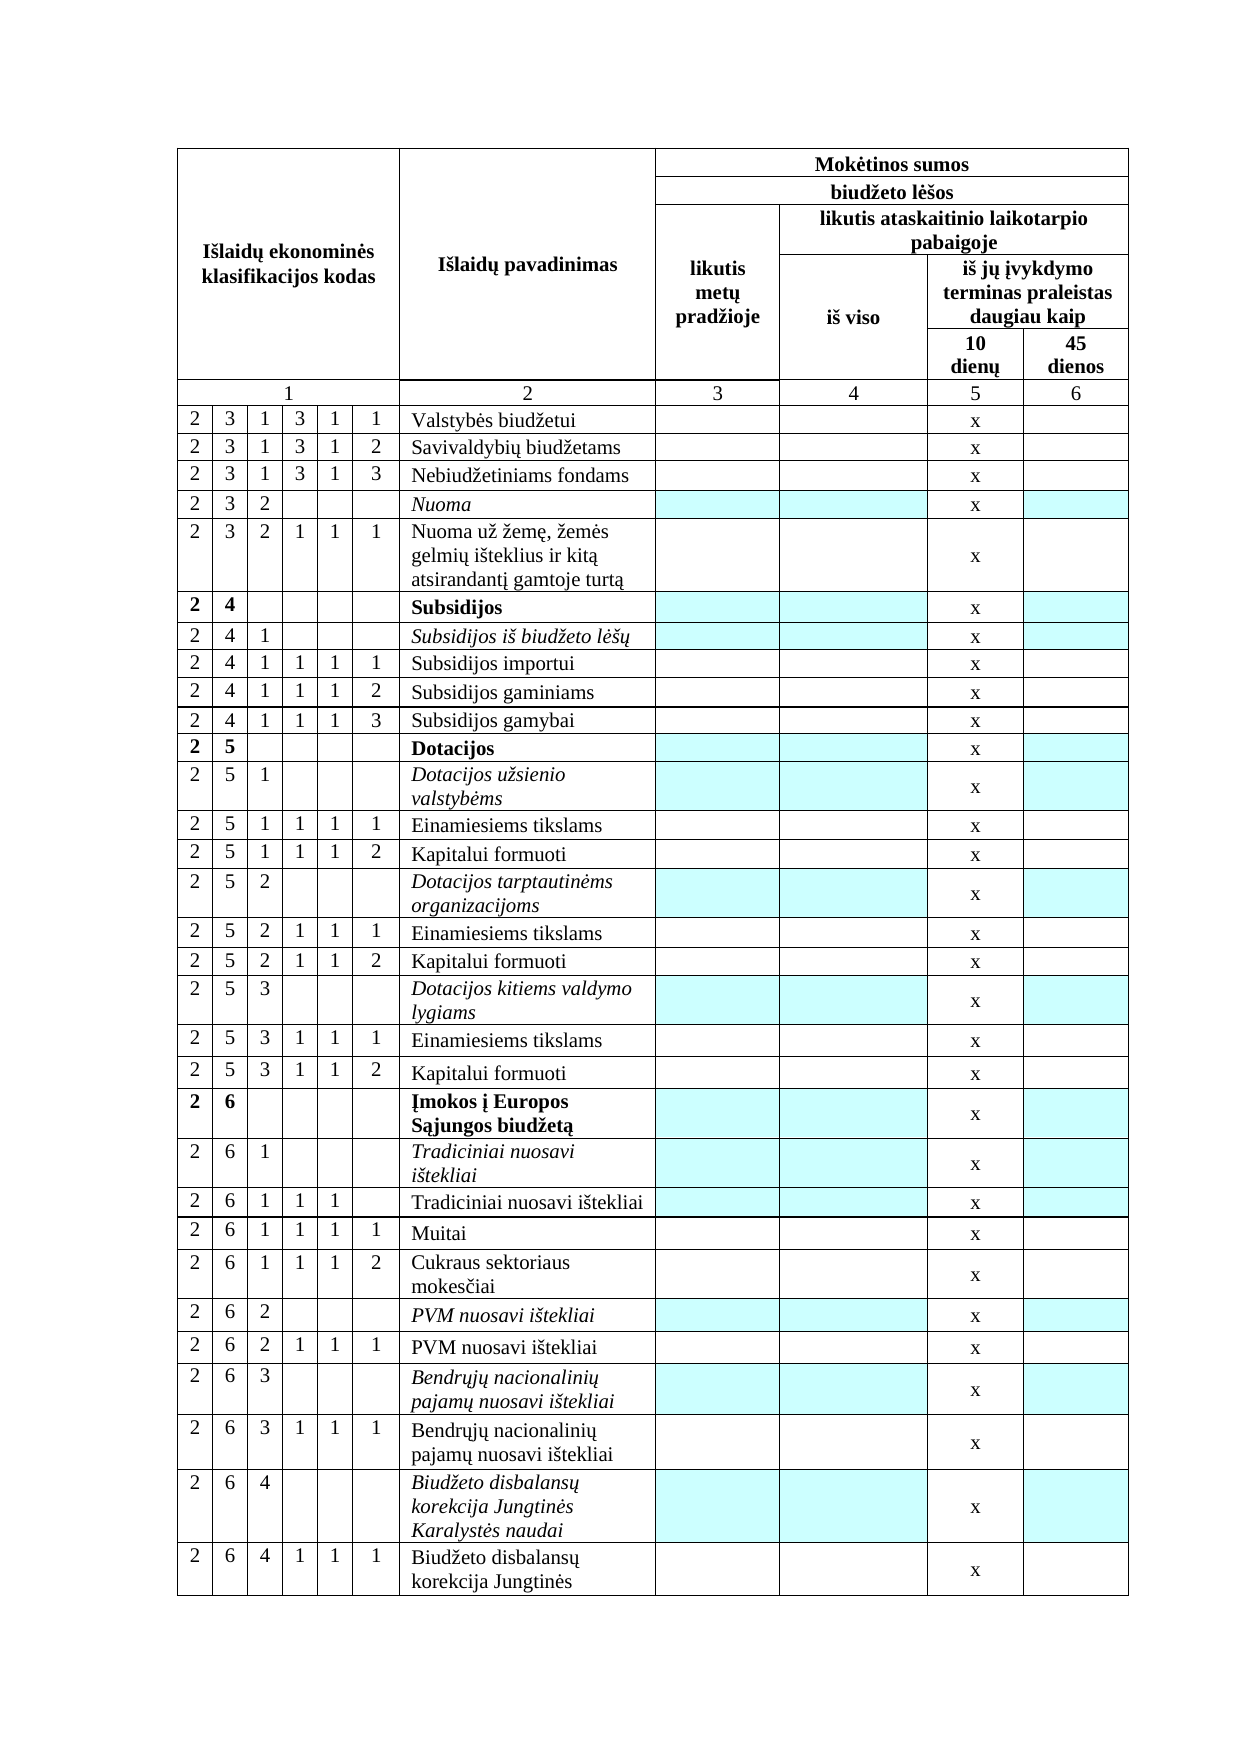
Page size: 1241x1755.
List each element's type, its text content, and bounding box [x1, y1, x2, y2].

table_cell 2 [353, 840, 399, 868]
table_cell 2 [178, 1057, 212, 1088]
table_cell [353, 1188, 399, 1216]
table_cell [1024, 678, 1128, 706]
table_cell Nebiudžetiniams fondams [400, 461, 655, 489]
table_cell [656, 1364, 779, 1414]
table_cell 1 [248, 406, 282, 433]
table_cell 5 [213, 918, 247, 947]
table_cell 2 [178, 869, 212, 917]
table_cell [780, 1250, 927, 1298]
table_cell 2 [178, 1139, 212, 1187]
table_cell x [928, 1057, 1023, 1088]
table_cell 1 [353, 1025, 399, 1056]
table_cell 3 [283, 434, 317, 460]
table_cell 5 [213, 734, 247, 761]
table_cell 1 [283, 678, 317, 706]
table_cell x [928, 1543, 1023, 1595]
table_cell [780, 592, 927, 622]
table_cell 2 [178, 678, 212, 706]
table_cell 2 [178, 1332, 212, 1362]
table_cell 1 [318, 811, 352, 838]
table_cell 2 [178, 1299, 212, 1331]
table_cell [1024, 869, 1128, 917]
table_cell Dotacijos kitiems valdymo lygiams [400, 976, 655, 1024]
table_cell [318, 1470, 352, 1542]
table_cell [780, 1025, 927, 1056]
table_cell 2 [178, 650, 212, 677]
table_cell 1 [248, 650, 282, 677]
table_cell 2 [353, 948, 399, 975]
table_cell [1024, 1057, 1128, 1088]
table_cell Kapitalui formuoti [400, 840, 655, 868]
table_cell [1024, 1218, 1128, 1249]
table_cell 2 [178, 1218, 212, 1249]
table_cell 6 [213, 1250, 247, 1298]
table_cell Subsidijos iš biudžeto lėšų [400, 623, 655, 649]
table_cell 1 [353, 1332, 399, 1362]
table_cell 5 [213, 1025, 247, 1056]
table_cell [780, 434, 927, 460]
table_cell x [928, 1089, 1023, 1137]
table_cell [1024, 592, 1128, 622]
table_cell Bendrųjų nacionalinių pajamų nuosavi ištekliai [400, 1415, 655, 1469]
table_cell 6 [213, 1364, 247, 1414]
table_cell iš jų įvykdymo terminas praleistas daugiau kaip [928, 255, 1128, 328]
table_cell [656, 592, 779, 622]
table_cell [780, 1218, 927, 1249]
table_cell 1 [318, 840, 352, 868]
table_cell 1 [318, 650, 352, 677]
table_cell x [928, 1025, 1023, 1056]
table_cell [283, 869, 317, 917]
table_cell [1024, 1250, 1128, 1298]
table_cell 3 [353, 708, 399, 733]
table_cell 1 [283, 811, 317, 838]
table_cell 2 [178, 1188, 212, 1216]
table_cell 4 [213, 592, 247, 622]
table_cell [656, 623, 779, 649]
table_cell Kapitalui formuoti [400, 948, 655, 975]
table_cell 1 [248, 1218, 282, 1249]
table_cell x [928, 1364, 1023, 1414]
table_cell 2 [248, 519, 282, 591]
table_cell 6 [213, 1543, 247, 1595]
table_cell [318, 1089, 352, 1137]
table_cell 2 [178, 918, 212, 947]
table_cell 2 [248, 918, 282, 947]
table_cell x [928, 1415, 1023, 1469]
table_cell 6 [1024, 380, 1128, 405]
table_cell 2 [353, 678, 399, 706]
table_cell 6 [213, 1188, 247, 1216]
table_cell [780, 461, 927, 489]
table_cell [656, 491, 779, 518]
table_cell x [928, 1188, 1023, 1216]
table_cell [353, 1364, 399, 1414]
table_cell Įmokos į Europos Sąjungos biudžetą [400, 1089, 655, 1137]
table_cell 2 [353, 1057, 399, 1088]
table_cell [656, 811, 779, 838]
table_cell 1 [248, 434, 282, 460]
table_cell 2 [178, 708, 212, 733]
table_cell [656, 734, 779, 761]
table_cell [283, 592, 317, 622]
table_cell [656, 1332, 779, 1362]
table_cell 5 [213, 762, 247, 810]
table_cell 3 [248, 1057, 282, 1088]
table_cell [1024, 406, 1128, 433]
table_cell 2 [178, 811, 212, 838]
table_cell 1 [283, 650, 317, 677]
table_cell Muitai [400, 1218, 655, 1249]
table_cell Tradiciniai nuosavi ištekliai [400, 1139, 655, 1187]
table_cell 1 [318, 406, 352, 433]
table_cell 1 [283, 1415, 317, 1469]
table_cell [656, 1057, 779, 1088]
table_cell 1 [318, 434, 352, 460]
table_cell 1 [318, 1057, 352, 1088]
table_cell likutis metų pradžioje [656, 205, 779, 378]
table_cell [780, 623, 927, 649]
table_cell [248, 1089, 282, 1137]
table_cell x [928, 519, 1023, 591]
table_cell 2 [178, 1025, 212, 1056]
table_cell 3 [248, 1415, 282, 1469]
table_cell Subsidijos [400, 592, 655, 622]
table_cell [780, 1188, 927, 1216]
table_cell 5 [213, 948, 247, 975]
table_cell [656, 762, 779, 810]
table_cell 1 [248, 762, 282, 810]
table_cell 1 [318, 1188, 352, 1216]
table_cell 2 [178, 1089, 212, 1137]
table_cell [1024, 434, 1128, 460]
table_cell 1 [283, 948, 317, 975]
table_cell [656, 650, 779, 677]
table_cell Tradiciniai nuosavi ištekliai [400, 1188, 655, 1216]
table_cell [656, 708, 779, 733]
table_cell 1 [248, 1139, 282, 1187]
table_cell iš viso [780, 255, 927, 378]
table_cell [1024, 623, 1128, 649]
table_cell [353, 1470, 399, 1542]
table_cell Einamiesiems tikslams [400, 1025, 655, 1056]
table_cell [780, 519, 927, 591]
table_header Išlaidų pavadinimas [400, 149, 655, 378]
table_cell [780, 948, 927, 975]
table_cell [780, 708, 927, 733]
table_cell x [928, 406, 1023, 433]
table_cell 3 [213, 406, 247, 433]
table_cell [318, 1364, 352, 1414]
table_cell [656, 1218, 779, 1249]
table_cell [1024, 840, 1128, 868]
table_cell [318, 976, 352, 1024]
table_cell 5 [928, 380, 1023, 405]
table_cell 1 [283, 1250, 317, 1298]
table_cell 1 [283, 1057, 317, 1088]
table_cell [1024, 708, 1128, 733]
table_cell [1024, 1089, 1128, 1137]
table_cell [656, 1089, 779, 1137]
table_cell [318, 491, 352, 518]
table_cell [1024, 1364, 1128, 1414]
table_cell [656, 1543, 779, 1595]
table_cell 5 [213, 869, 247, 917]
table_cell likutis ataskaitinio laikotarpio pabaigoje [780, 205, 1128, 254]
table_cell [656, 976, 779, 1024]
table_cell [656, 1470, 779, 1542]
table_cell [1024, 918, 1128, 947]
table_cell [1024, 1415, 1128, 1469]
table_cell [1024, 1188, 1128, 1216]
table_cell 2 [248, 491, 282, 518]
table_cell 45 dienos [1024, 329, 1128, 378]
table_cell 1 [248, 623, 282, 649]
table_cell Biudžeto disbalansų korekcija Jungtinės [400, 1543, 655, 1595]
table_cell 4 [213, 650, 247, 677]
table_cell [1024, 1543, 1128, 1595]
table_cell Subsidijos gaminiams [400, 678, 655, 706]
table_cell [780, 840, 927, 868]
table_cell 1 [318, 1543, 352, 1595]
table_cell [353, 623, 399, 649]
table_cell x [928, 1250, 1023, 1298]
table_cell 2 [178, 976, 212, 1024]
table_cell x [928, 650, 1023, 677]
table_cell [656, 678, 779, 706]
table_cell [656, 869, 779, 917]
table_cell [1024, 1470, 1128, 1542]
table_cell 6 [213, 1470, 247, 1542]
table_cell 4 [213, 623, 247, 649]
table_cell 2 [178, 1415, 212, 1469]
table_cell [780, 734, 927, 761]
table_cell 1 [283, 1188, 317, 1216]
table_cell 1 [283, 1543, 317, 1595]
table_cell 3 [213, 434, 247, 460]
table_cell [656, 1139, 779, 1187]
table_cell [780, 1470, 927, 1542]
table_cell 1 [283, 519, 317, 591]
table_cell 2 [248, 1299, 282, 1331]
table_cell Kapitalui formuoti [400, 1057, 655, 1088]
table_cell Nuoma už žemę, žemės gelmių išteklius ir kitą atsirandantį gamtoje turtą [400, 519, 655, 591]
table_cell 3 [248, 1364, 282, 1414]
table_cell [656, 434, 779, 460]
table_cell x [928, 762, 1023, 810]
table_cell x [928, 678, 1023, 706]
table_cell 4 [213, 708, 247, 733]
table_cell [656, 840, 779, 868]
table_cell [1024, 519, 1128, 591]
table_cell [780, 1057, 927, 1088]
table_cell 2 [178, 1543, 212, 1595]
table_cell 10 dienų [928, 329, 1023, 378]
table_cell 1 [353, 1415, 399, 1469]
table_cell 2 [178, 434, 212, 460]
table_cell [1024, 1025, 1128, 1056]
table_cell 1 [248, 1250, 282, 1298]
table_header Išlaidų ekonominės klasifikacijos kodas [178, 149, 399, 378]
table_cell [1024, 491, 1128, 518]
table_cell 1 [283, 840, 317, 868]
table_cell [1024, 734, 1128, 761]
table_cell 1 [318, 1025, 352, 1056]
table_cell [353, 491, 399, 518]
table_cell Nuoma [400, 491, 655, 518]
table_cell 1 [248, 461, 282, 489]
table_cell 1 [318, 461, 352, 489]
table_cell 1 [318, 519, 352, 591]
table_cell [1024, 1332, 1128, 1362]
table_cell Biudžeto disbalansų korekcija Jungtinės Karalystės naudai [400, 1470, 655, 1542]
table_cell x [928, 1299, 1023, 1331]
table_cell [353, 1299, 399, 1331]
table_cell x [928, 1218, 1023, 1249]
table_cell 1 [283, 1218, 317, 1249]
table_cell Dotacijos užsienio valstybėms [400, 762, 655, 810]
table_cell Cukraus sektoriaus mokesčiai [400, 1250, 655, 1298]
table_cell 1 [283, 1025, 317, 1056]
table_cell [283, 491, 317, 518]
table_cell [1024, 1139, 1128, 1187]
table_cell PVM nuosavi ištekliai [400, 1332, 655, 1362]
table_cell 6 [213, 1332, 247, 1362]
table_cell 3 [213, 519, 247, 591]
table_cell 5 [213, 840, 247, 868]
table_cell [780, 1543, 927, 1595]
table_cell 2 [178, 491, 212, 518]
table_cell [1024, 948, 1128, 975]
table_cell Dotacijos [400, 734, 655, 761]
table_cell [283, 1139, 317, 1187]
table_cell 1 [353, 406, 399, 433]
table_cell [780, 1139, 927, 1187]
table_cell x [928, 461, 1023, 489]
table_cell x [928, 708, 1023, 733]
table_cell 6 [213, 1218, 247, 1249]
table_cell 2 [178, 734, 212, 761]
table_cell 1 [318, 678, 352, 706]
table_cell 3 [248, 1025, 282, 1056]
table_cell [318, 1299, 352, 1331]
table_cell Einamiesiems tikslams [400, 811, 655, 838]
table_cell [248, 592, 282, 622]
table_cell [780, 678, 927, 706]
table_cell 5 [213, 1057, 247, 1088]
table_cell 2 [178, 1470, 212, 1542]
table_cell [318, 1139, 352, 1187]
table_header Mokėtinos sumos [656, 149, 1128, 176]
table_cell [656, 461, 779, 489]
table_cell 1 [318, 1218, 352, 1249]
table_cell [283, 1470, 317, 1542]
table_cell [248, 734, 282, 761]
table_cell Dotacijos tarptautinėms organizacijoms [400, 869, 655, 917]
table_cell 5 [213, 811, 247, 838]
table_cell 2 [248, 948, 282, 975]
table_cell 1 [283, 708, 317, 733]
table_cell [283, 623, 317, 649]
table_cell [656, 1415, 779, 1469]
table_cell 1 [318, 1332, 352, 1362]
table_cell [1024, 976, 1128, 1024]
table_cell 2 [178, 1364, 212, 1414]
table_cell x [928, 811, 1023, 838]
table_cell x [928, 976, 1023, 1024]
table_cell 2 [248, 1332, 282, 1362]
table_cell [656, 1250, 779, 1298]
table_cell [353, 762, 399, 810]
table_cell x [928, 840, 1023, 868]
table_cell 1 [248, 1188, 282, 1216]
table_cell x [928, 623, 1023, 649]
table_cell [1024, 461, 1128, 489]
table_cell [780, 1415, 927, 1469]
table_cell [353, 869, 399, 917]
table_cell [780, 1089, 927, 1137]
table_cell [1024, 811, 1128, 838]
table_cell [656, 1025, 779, 1056]
table_cell 4 [248, 1543, 282, 1595]
table_cell 6 [213, 1089, 247, 1137]
table_cell [1024, 650, 1128, 677]
table_cell 3 [353, 461, 399, 489]
table_cell [318, 734, 352, 761]
table_cell biudžeto lėšos [656, 177, 1128, 204]
table_cell [656, 406, 779, 433]
table_cell 2 [178, 406, 212, 433]
table_cell [353, 1089, 399, 1137]
table_cell 2 [178, 623, 212, 649]
table_cell [656, 1299, 779, 1331]
table_cell [780, 491, 927, 518]
table_cell [318, 762, 352, 810]
table_cell [318, 623, 352, 649]
table_cell 3 [283, 406, 317, 433]
table_cell x [928, 592, 1023, 622]
table_cell 1 [248, 811, 282, 838]
table_cell [1024, 1299, 1128, 1331]
table_cell Valstybės biudžetui [400, 406, 655, 433]
table_cell 1 [353, 1543, 399, 1595]
table_cell x [928, 1470, 1023, 1542]
table_cell 1 [353, 811, 399, 838]
table_cell 3 [213, 461, 247, 489]
table_cell [283, 762, 317, 810]
table_cell 1 [318, 708, 352, 733]
table_cell 1 [318, 948, 352, 975]
table_cell [780, 406, 927, 433]
table_cell [780, 1299, 927, 1331]
table_cell 4 [780, 380, 927, 405]
table_cell 2 [353, 434, 399, 460]
table_cell [656, 918, 779, 947]
table_cell Einamiesiems tikslams [400, 918, 655, 947]
table_cell x [928, 869, 1023, 917]
table_cell 2 [178, 461, 212, 489]
table_cell 6 [213, 1415, 247, 1469]
table_cell [283, 976, 317, 1024]
table_cell 1 [248, 708, 282, 733]
table_cell 1 [353, 519, 399, 591]
table_cell 1 [318, 1250, 352, 1298]
table_cell 1 [283, 918, 317, 947]
table_cell 1 [318, 918, 352, 947]
table_cell 4 [248, 1470, 282, 1542]
table_cell [353, 1139, 399, 1187]
table_cell [283, 734, 317, 761]
table_cell 1 [248, 840, 282, 868]
table_cell PVM nuosavi ištekliai [400, 1299, 655, 1331]
table_cell [283, 1089, 317, 1137]
table_cell [353, 734, 399, 761]
table_cell [353, 976, 399, 1024]
table_cell Subsidijos gamybai [400, 708, 655, 733]
table_cell 5 [213, 976, 247, 1024]
table_cell x [928, 734, 1023, 761]
table_cell 3 [213, 491, 247, 518]
table_cell 2 [178, 840, 212, 868]
table_cell 2 [178, 1250, 212, 1298]
table_cell [780, 1364, 927, 1414]
table_cell 1 [283, 1332, 317, 1362]
table_cell 2 [353, 1250, 399, 1298]
table_cell 2 [248, 869, 282, 917]
table_cell [780, 1332, 927, 1362]
table_cell [780, 918, 927, 947]
table_cell Savivaldybių biudžetams [400, 434, 655, 460]
table_cell [780, 762, 927, 810]
table_cell [283, 1364, 317, 1414]
table_cell 1 [248, 678, 282, 706]
table_cell [656, 1188, 779, 1216]
table_cell x [928, 948, 1023, 975]
table_cell [353, 592, 399, 622]
table_cell Subsidijos importui [400, 650, 655, 677]
table_cell 3 [656, 381, 779, 405]
table_cell x [928, 491, 1023, 518]
table_cell 2 [178, 519, 212, 591]
table_cell 1 [353, 1218, 399, 1249]
table_cell 4 [213, 678, 247, 706]
table_cell [780, 650, 927, 677]
table_cell [1024, 762, 1128, 810]
table_cell [318, 592, 352, 622]
table_cell [283, 1299, 317, 1331]
table_cell 6 [213, 1299, 247, 1331]
table_cell x [928, 434, 1023, 460]
table_cell x [928, 1332, 1023, 1362]
table_cell [656, 948, 779, 975]
table_cell 1 [318, 1415, 352, 1469]
table_cell 3 [248, 976, 282, 1024]
table_cell 2 [400, 381, 655, 405]
table_cell [780, 869, 927, 917]
table_cell 2 [178, 592, 212, 622]
table_cell 6 [213, 1139, 247, 1187]
table_cell 3 [283, 461, 317, 489]
table_cell x [928, 918, 1023, 947]
table_cell [780, 976, 927, 1024]
table_cell 1 [353, 918, 399, 947]
table_cell [656, 519, 779, 591]
table_cell x [928, 1139, 1023, 1187]
table_cell [780, 811, 927, 838]
table_cell 2 [178, 762, 212, 810]
table_cell 1 [353, 650, 399, 677]
table_cell [318, 869, 352, 917]
table_cell 2 [178, 948, 212, 975]
table_cell Bendrųjų nacionalinių pajamų nuosavi ištekliai [400, 1364, 655, 1414]
table_cell 1 [178, 380, 399, 405]
